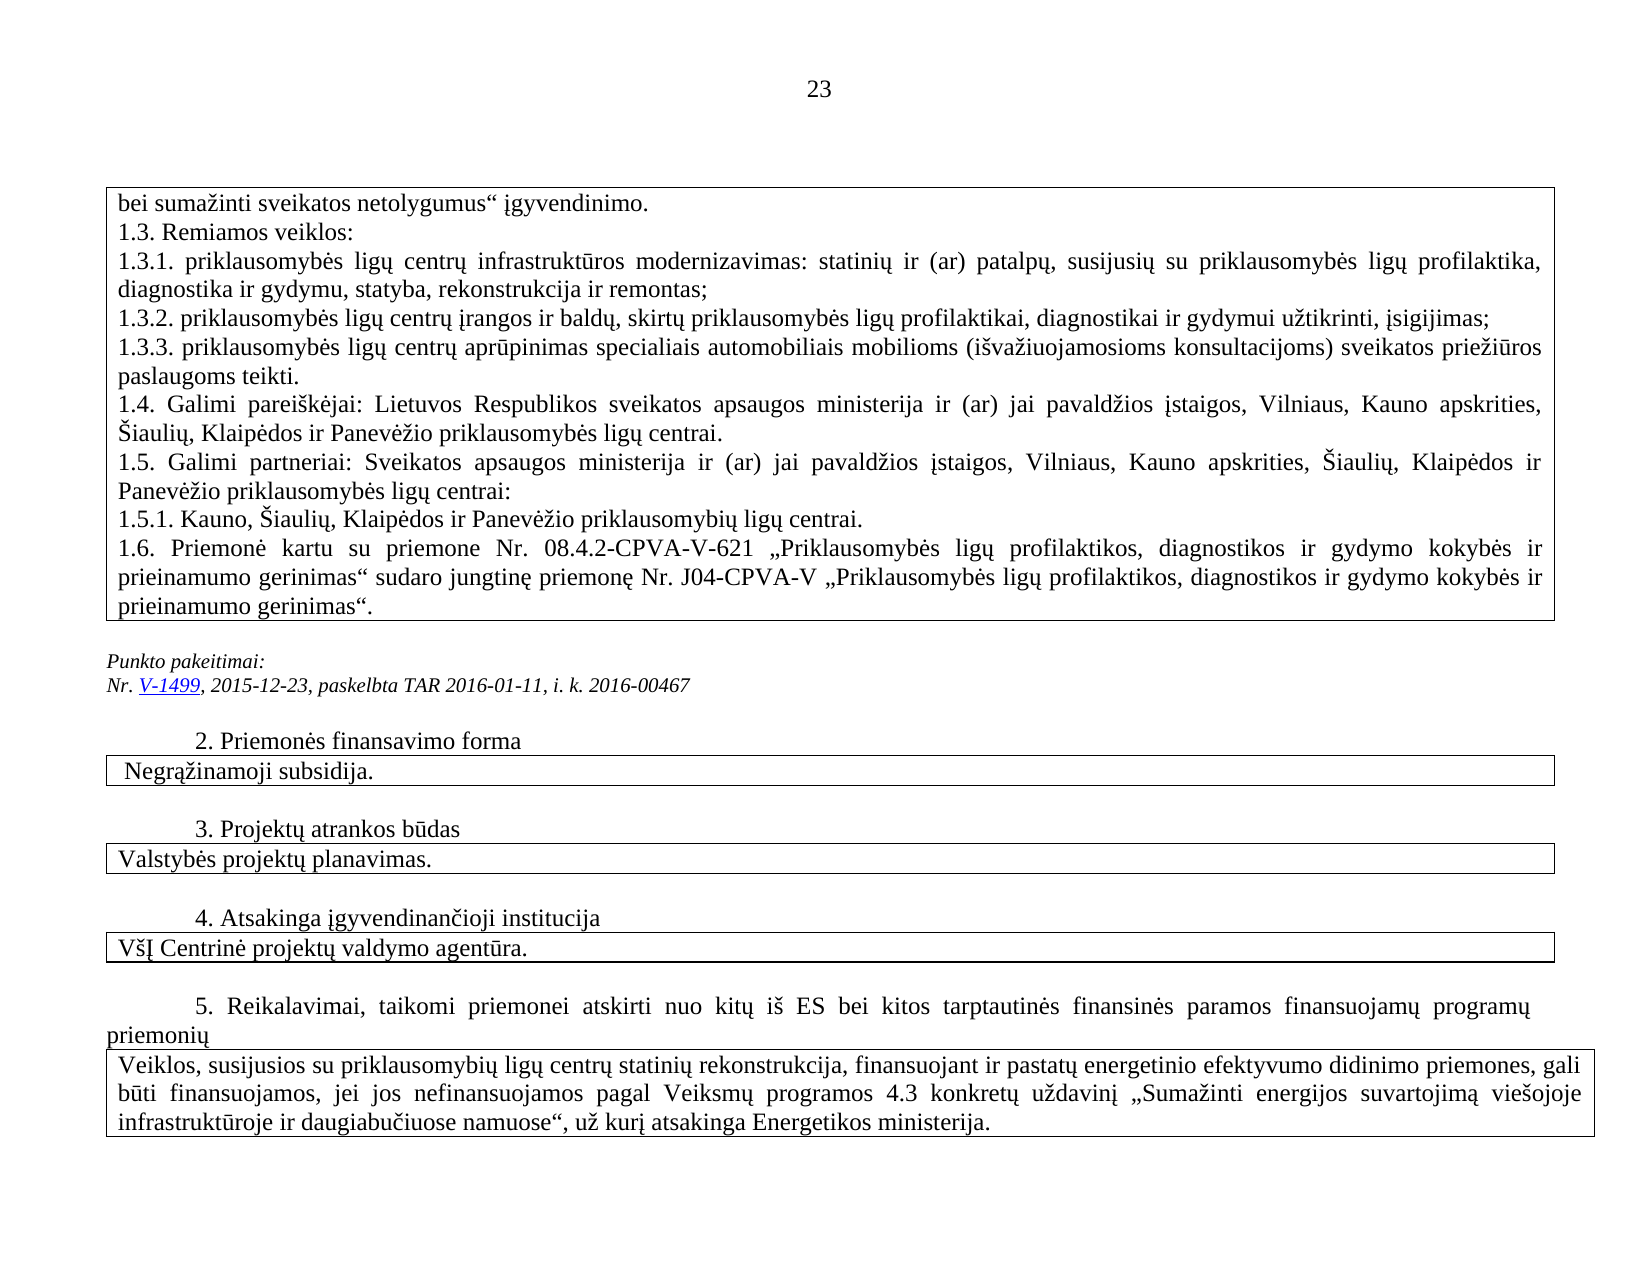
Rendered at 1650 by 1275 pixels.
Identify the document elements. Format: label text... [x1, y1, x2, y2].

text 5. Reikalavimai, taikomi priemonei atskirti nuo kitų iš ES bei kitos tarptautinės finansinės paramos finansuojamų programų priemonių [106, 991, 1532, 1049]
text Punkto pakeitimai: [106, 649, 1532, 673]
table_header Negrąžinamoji subsidija. [107, 756, 1554, 785]
table_header bei sumažinti sveikatos netolygumus“ įgyvendinimo. 1.3. Remiamos veiklos: 1.3.1. priklausomybės ligų centrų infrastruktūros modernizavimas: statinių ir (ar) patalpų, susijusių su priklausomybės ligų profilaktika, diagnostika ir gydymu, statyba, rekonstrukcija ir remontas; 1.3.2. priklausomybės ligų centrų įrangos ir baldų, skirtų priklausomybės ligų profilaktikai, diagnostikai ir gydymui užtikrinti, įsigijimas; 1.3.3. priklausomybės ligų centrų aprūpinimas specialiais automobiliais mobilioms (išvažiuojamosioms konsultacijoms) sveikatos priežiūros paslaugoms teikti. 1.4. Galimi pareiškėjai: Lietuvos Respublikos sveikatos apsaugos ministerija ir (ar) jai pavaldžios įstaigos, Vilniaus, Kauno apskrities, Šiaulių, Klaipėdos ir Panevėžio priklausomybės ligų centrai. 1.5. Galimi partneriai: Sveikatos apsaugos ministerija ir (ar) jai pavaldžios įstaigos, Vilniaus, Kauno apskrities, Šiaulių, Klaipėdos ir Panevėžio priklausomybės ligų centrai: 1.5.1. Kauno, Šiaulių, Klaipėdos ir Panevėžio priklausomybių ligų centrai. 1.6. Priemonė kartu su priemone Nr. 08.4.2-CPVA-V-621 „Priklausomybės ligų profilaktikos, diagnostikos ir gydymo kokybės ir prieinamumo gerinimas“ sudaro jungtinę priemonę Nr. J04-CPVA-V „Priklausomybės ligų profilaktikos, diagnostikos ir gydymo kokybės ir prieinamumo gerinimas“. [107, 188, 1554, 619]
table_header Veiklos, susijusios su priklausomybių ligų centrų statinių rekonstrukcija, finansuojant ir pastatų energetinio efektyvumo didinimo priemones, gali būti finansuojamos, jei jos nefinansuojamos pagal Veiksmų programos 4.3 konkretų uždavinį „Sumažinti energijos suvartojimą viešojoje infrastruktūroje ir daugiabučiuose namuose“, už kurį atsakinga Energetikos ministerija. [107, 1050, 1594, 1136]
text 4. Atsakinga įgyvendinančioji institucija [106, 903, 1532, 932]
text Nr. V-1499, 2015-12-23, paskelbta TAR 2016-01-11, i. k. 2016-00467 [106, 673, 1532, 697]
table_header VšĮ Centrinė projektų valdymo agentūra. [107, 933, 1554, 961]
text 2. Priemonės finansavimo forma [106, 726, 1532, 755]
text 3. Projektų atrankos būdas [106, 814, 1532, 843]
table_header Valstybės projektų planavimas. [107, 844, 1554, 873]
